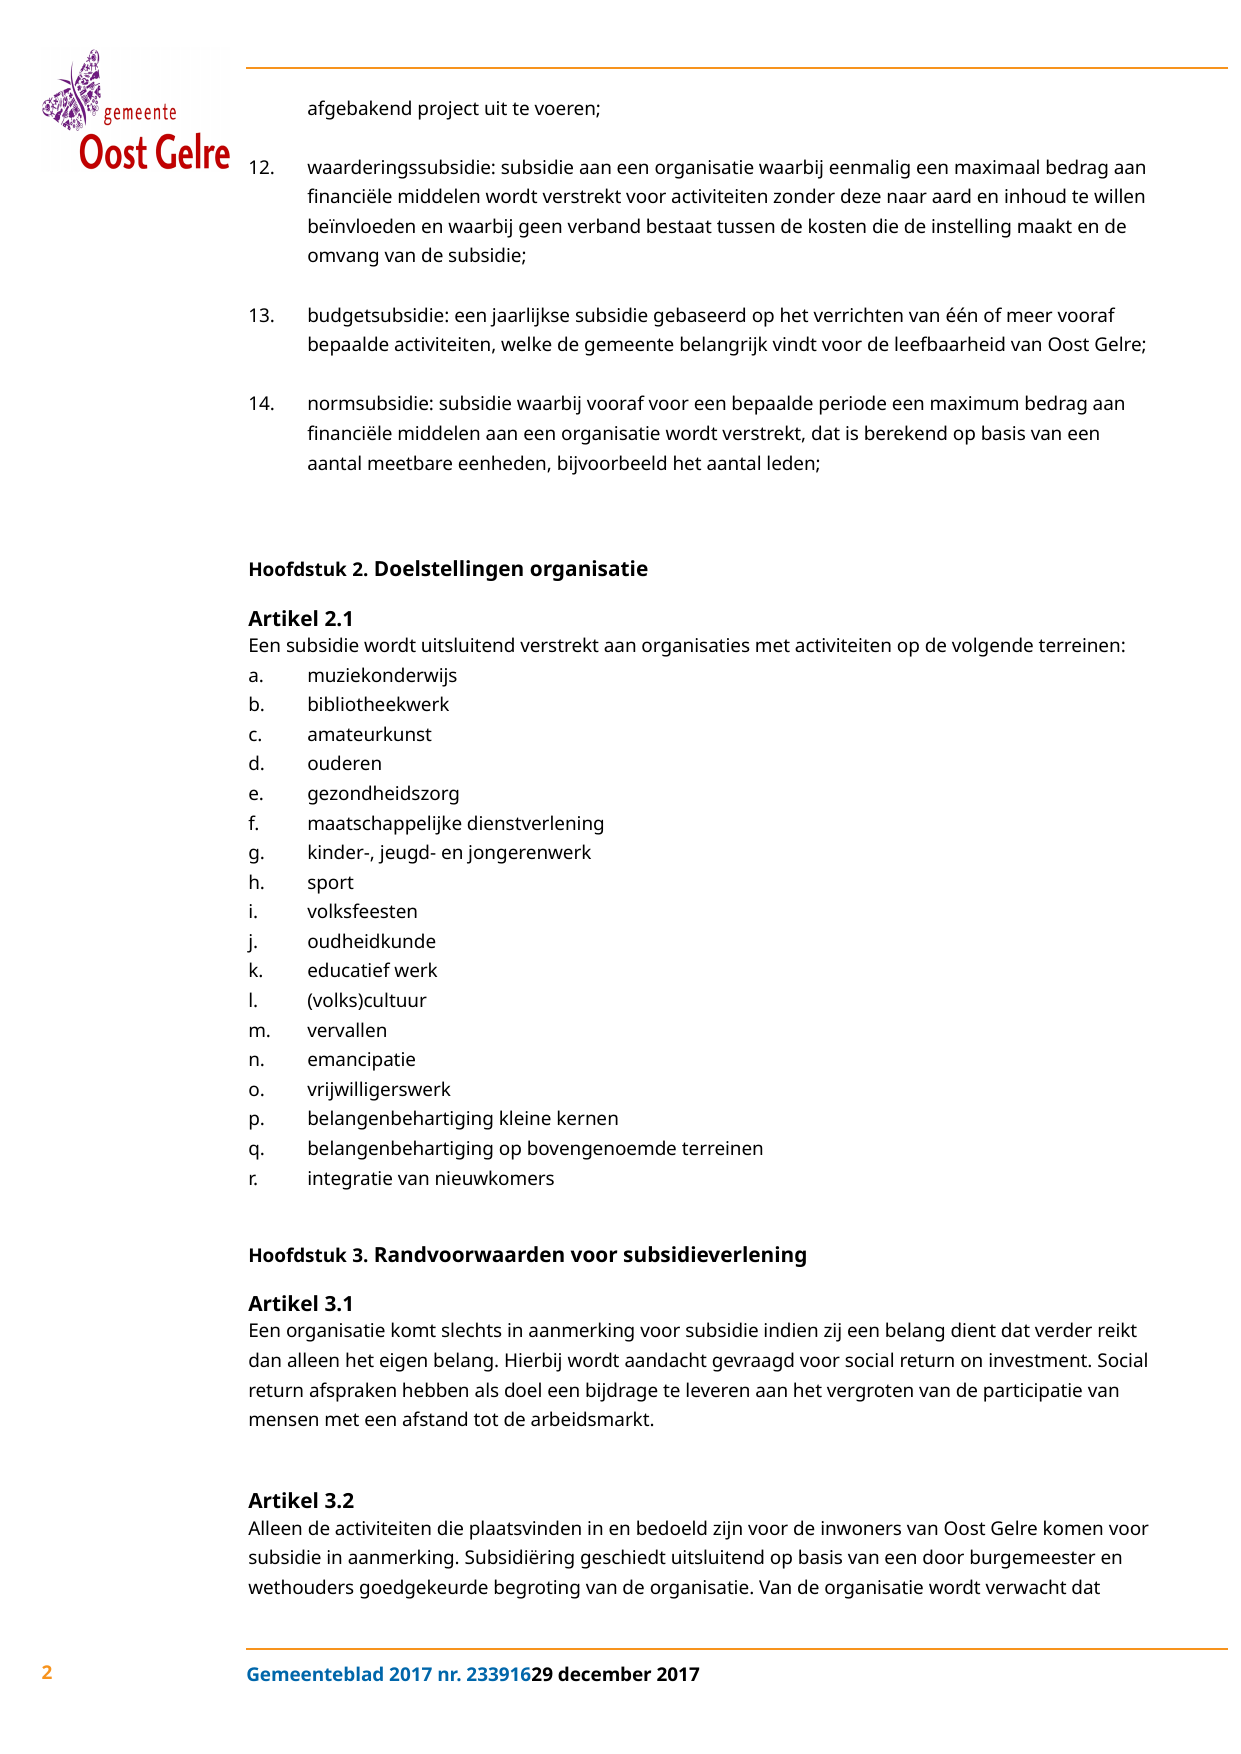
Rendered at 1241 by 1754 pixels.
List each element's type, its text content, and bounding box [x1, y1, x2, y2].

list belangenbehartiging kleine kernen [248, 1106, 1152, 1131]
list educatief werk [248, 958, 1152, 983]
list sport [248, 869, 1152, 895]
list belangenbehartiging op bovengenoemde terreinen [248, 1135, 1152, 1161]
picture [41, 47, 231, 172]
list muziekonderwijs [248, 662, 1152, 688]
list (volks)cultuur [248, 987, 1152, 1013]
text Hoofdstuk 3. Randvoorwaarden voor subsidieverlening [248, 1240, 1152, 1268]
text Alleen de activiteiten die plaatsvinden in en bedoeld zijn voor de inwoners van Oost Gelre komen voor subsidie in aanmerking. Subsidiëring geschiedt uitsluitend op basis van een door burgemeester en wethouders goedgekeurde begroting van de organisatie. Van de organisatie wordt verwacht dat [248, 1515, 1152, 1600]
list normsubsidie: subsidie waarbij vooraf voor een bepaalde periode een maximum bedrag aan financiële middelen aan een organisatie wordt verstrekt, dat is berekend op basis van een aantal meetbare eenheden, bijvoorbeeld het aantal leden; [248, 391, 1152, 476]
list kinder-, jeugd- en jongerenwerk [248, 839, 1152, 865]
list volksfeesten [248, 898, 1152, 924]
list waarderingssubsidie: subsidie aan een organisatie waarbij eenmalig een maximaal bedrag aan financiële middelen wordt verstrekt voor activiteiten zonder deze naar aard en inhoud te willen beïnvloeden en waarbij geen verband bestaat tussen de kosten die de instelling maakt en de omvang van de subsidie; [248, 154, 1152, 268]
list vervallen [248, 1017, 1152, 1043]
text Artikel 3.2 [248, 1486, 1152, 1515]
text Artikel 3.1 [248, 1289, 1152, 1318]
list vrijwilligerswerk [248, 1076, 1152, 1102]
list afgebakend project uit te voeren; [248, 95, 1152, 121]
list amateurkunst [248, 721, 1152, 747]
list budgetsubsidie: een jaarlijkse subsidie gebaseerd op het verrichten van één of meer vooraf bepaalde activiteiten, welke de gemeente belangrijk vindt voor de leefbaarheid van Oost Gelre; [248, 302, 1152, 357]
list bibliotheekwerk [248, 691, 1152, 717]
list maatschappelijke dienstverlening [248, 810, 1152, 836]
text Een organisatie komt slechts in aanmerking voor subsidie indien zij een belang dient dat verder reikt dan alleen het eigen belang. Hierbij wordt aandacht gevraagd voor social return on investment. Social return afspraken hebben als doel een bijdrage te leveren aan het vergroten van de participatie van mensen met een afstand tot de arbeidsmarkt. [248, 1318, 1152, 1432]
text Artikel 2.1 [248, 604, 1152, 632]
list gezondheidszorg [248, 780, 1152, 806]
list emancipatie [248, 1046, 1152, 1072]
list oudheidkunde [248, 928, 1152, 954]
text Een subsidie wordt uitsluitend verstrekt aan organisaties met activiteiten op de volgende terreinen: [248, 632, 1152, 658]
list integratie van nieuwkomers [248, 1165, 1152, 1191]
text Hoofdstuk 2. Doelstellingen organisatie [248, 554, 1152, 583]
list ouderen [248, 751, 1152, 776]
